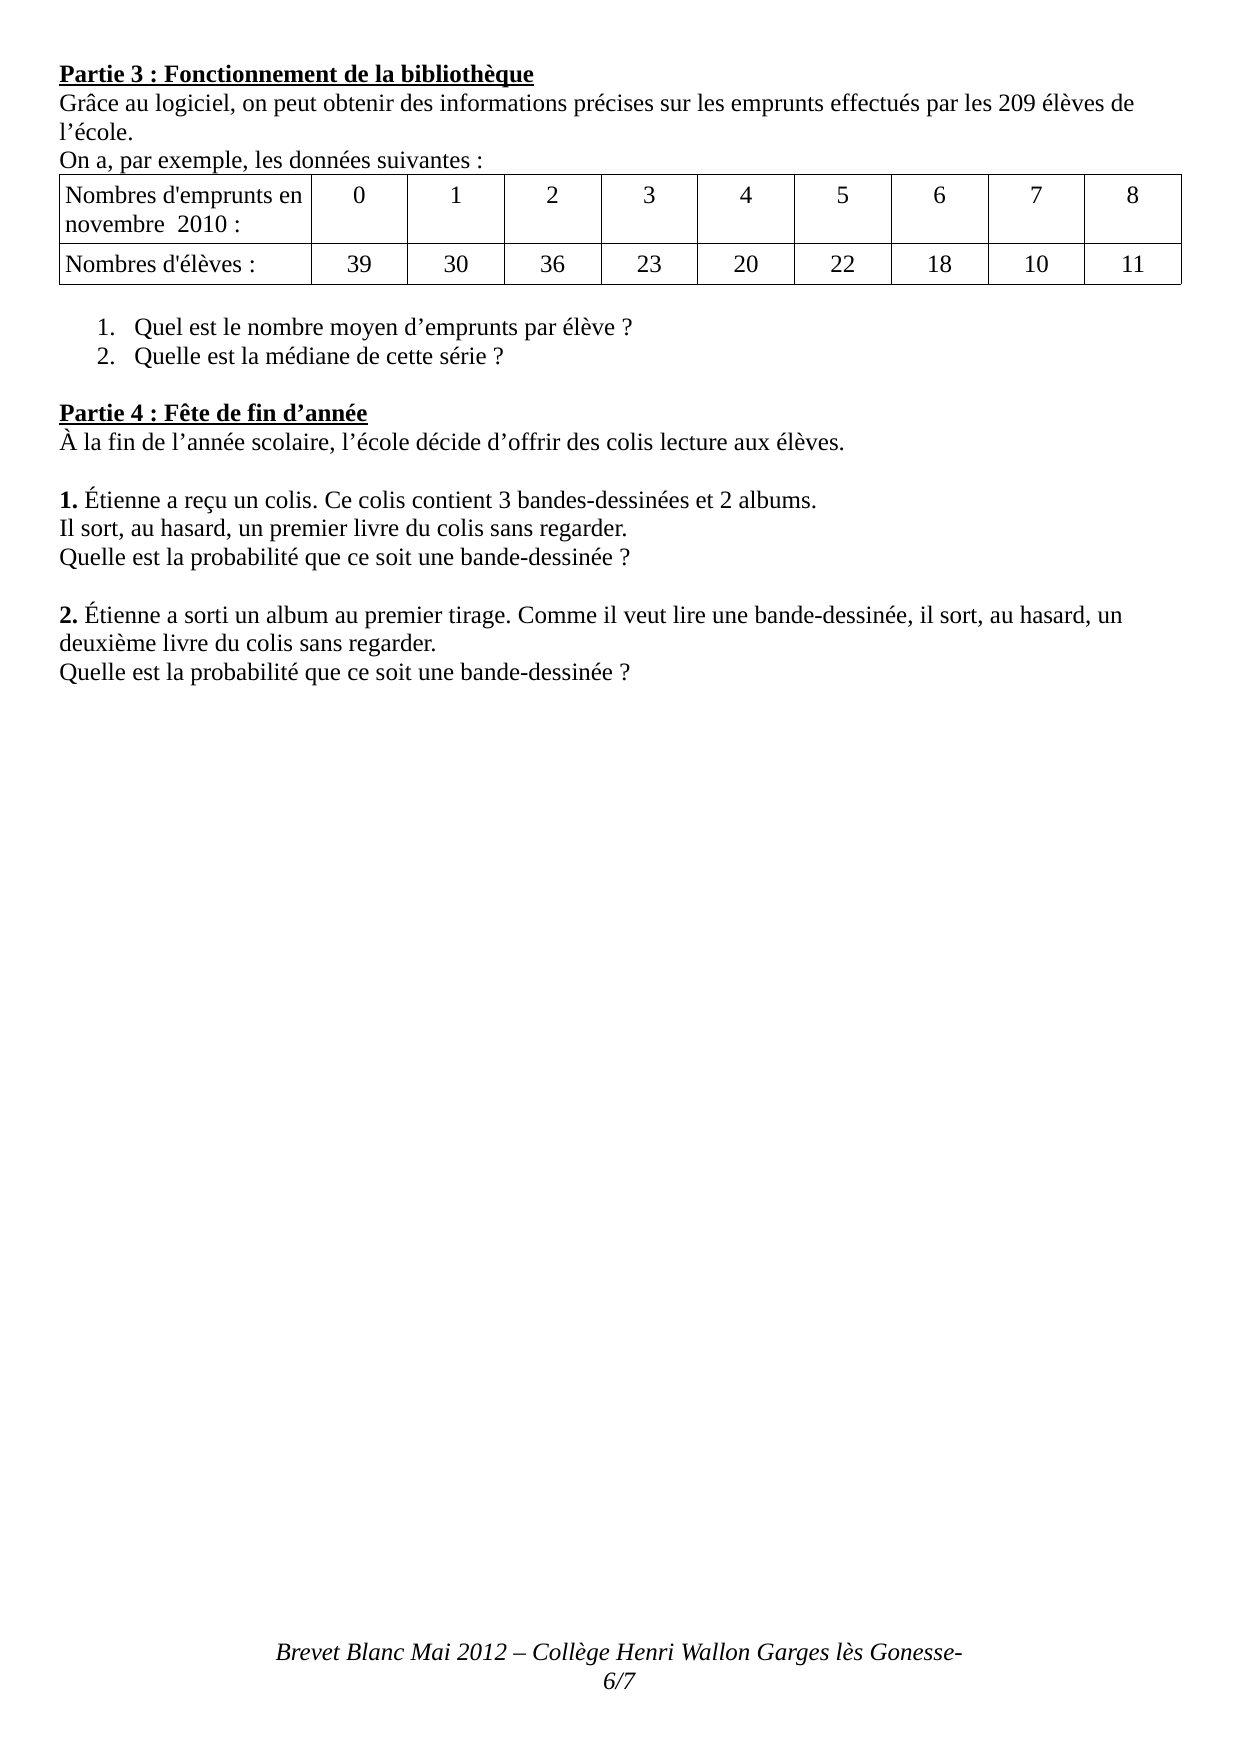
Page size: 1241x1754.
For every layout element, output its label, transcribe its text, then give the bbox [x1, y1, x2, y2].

table_cell 18 [892, 244, 988, 283]
table_cell Nombres d'élèves : [60, 244, 311, 283]
table_header 5 [795, 175, 891, 243]
text 1. Étienne a reçu un colis. Ce colis contient 3 bandes-dessinées et 2 albums. Il sort, au hasard, un premier livre du colis sans regarder. [59, 485, 1181, 542]
table_header 6 [892, 175, 988, 243]
table_cell 22 [795, 244, 891, 283]
table_header 3 [602, 175, 697, 243]
table_cell 11 [1085, 244, 1181, 283]
table_header 0 [312, 175, 407, 243]
table_cell 23 [602, 244, 697, 283]
table_header 4 [698, 175, 794, 243]
table_cell 36 [505, 244, 601, 283]
text À la fin de l’année scolaire, l’école décide d’offrir des colis lecture aux élèves. [59, 427, 1181, 456]
table_cell 20 [698, 244, 794, 283]
text Grâce au logiciel, on peut obtenir des informations précises sur les emprunts effectués par les 209 élèves de l’école. [59, 88, 1181, 145]
table_cell 10 [989, 244, 1084, 283]
text Partie 3 : Fonctionnement de la bibliothèque [59, 59, 1181, 88]
table_header 8 [1085, 175, 1181, 243]
text Partie 4 : Fête de fin d’année [59, 398, 1181, 427]
text 2. Étienne a sorti un album au premier tirage. Comme il veut lire une bande-dessinée, il sort, au hasard, un deuxième livre du colis sans regarder. [59, 600, 1181, 657]
list Quelle est la médiane de cette série ? [97, 341, 1181, 370]
text Quelle est la probabilité que ce soit une bande-dessinée ? [59, 542, 1181, 571]
list Quel est le nombre moyen d’emprunts par élève ? [97, 312, 1181, 341]
table_header Nombres d'emprunts en novembre 2010 : [60, 175, 311, 243]
text Quelle est la probabilité que ce soit une bande-dessinée ? [59, 657, 1181, 686]
table_header 7 [989, 175, 1084, 243]
table_cell 30 [408, 244, 504, 283]
table_header 2 [505, 175, 601, 243]
text On a, par exemple, les données suivantes : [59, 145, 1181, 174]
table_cell 39 [312, 244, 407, 283]
table_header 1 [408, 175, 504, 243]
